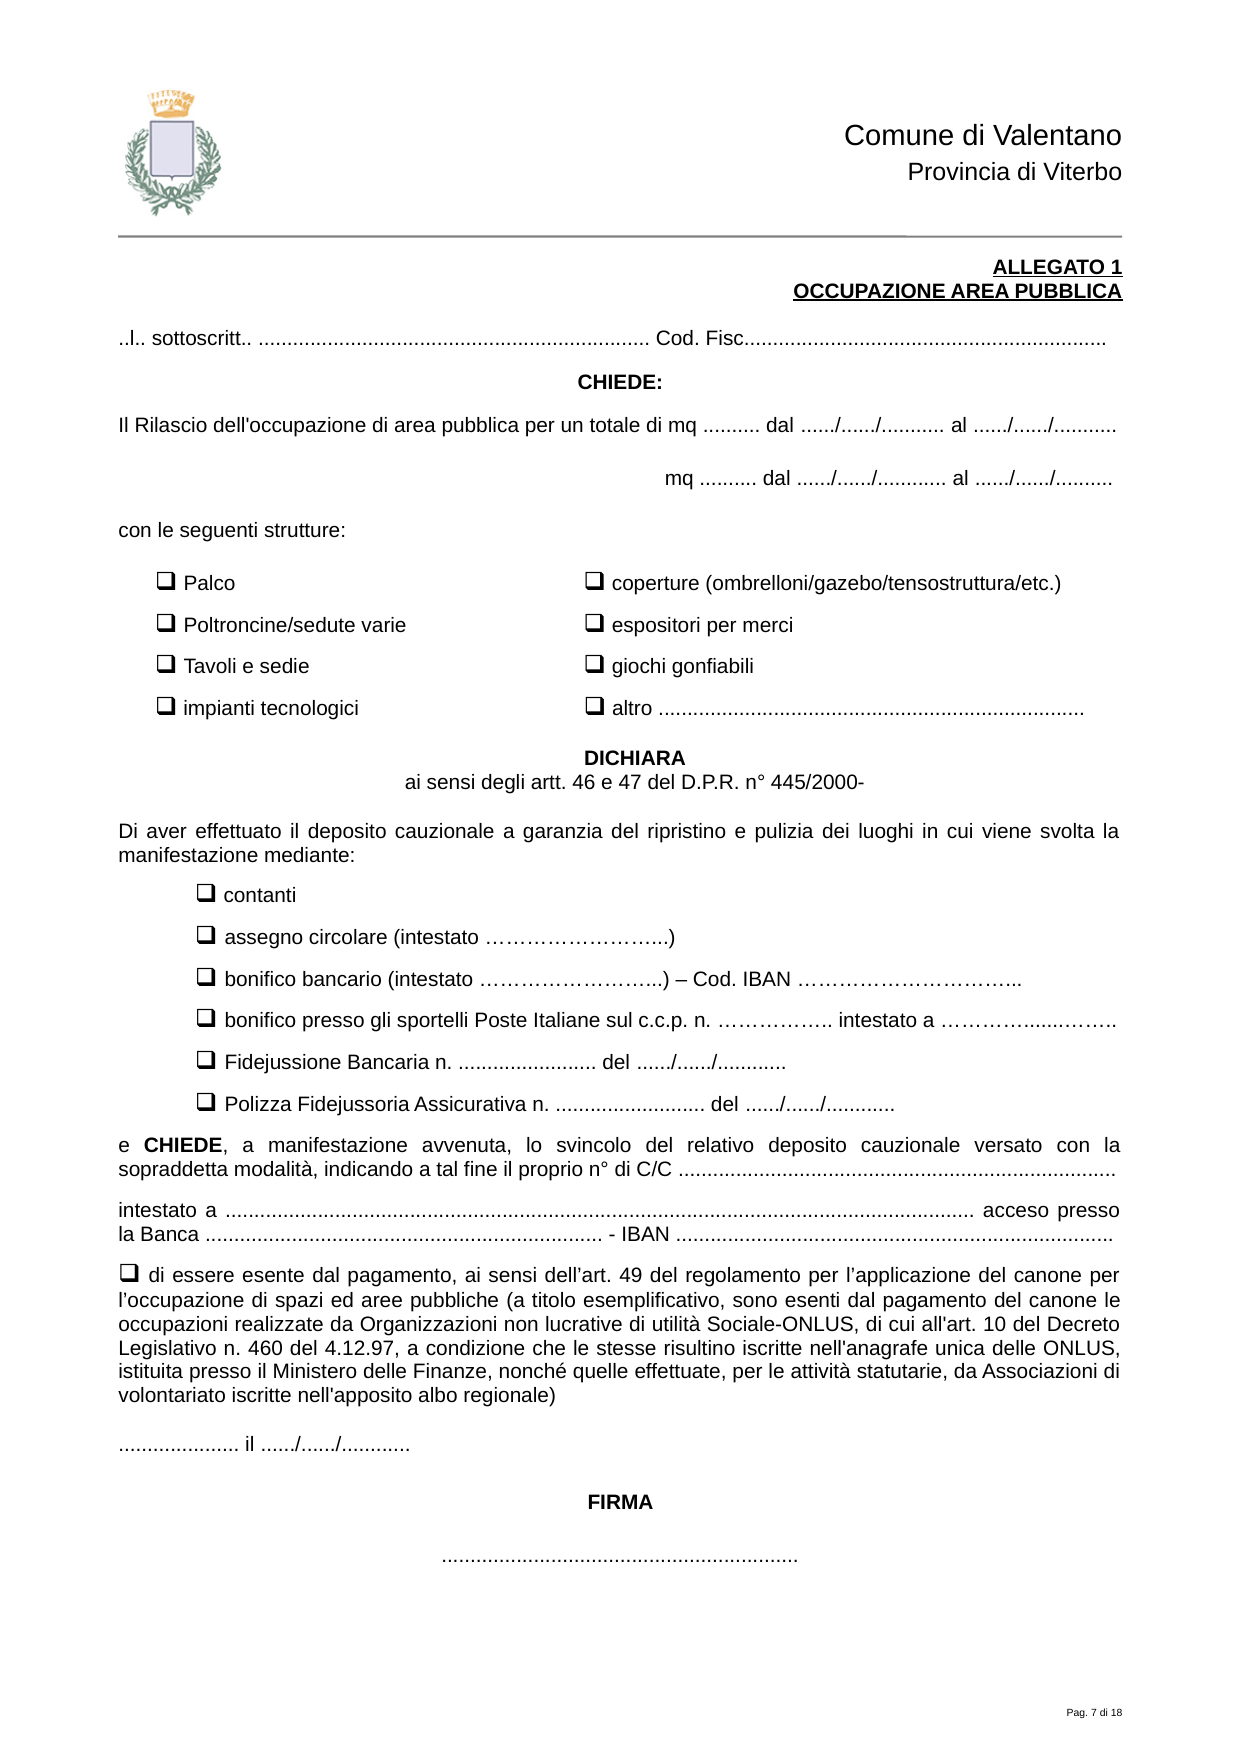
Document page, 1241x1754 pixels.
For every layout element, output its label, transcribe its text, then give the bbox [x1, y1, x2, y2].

text mq .......... dal ....../....../............ al ....../....../.......... [118, 466, 1122, 489]
text  impianti tecnologici  altro .......................................................................... [155, 696, 1122, 721]
text  contanti [195, 883, 1122, 908]
text ..................... il ....../....../............ [118, 1432, 1122, 1456]
text  assegno circolare (intestato ……………………...) [195, 925, 1122, 950]
picture [122, 87, 224, 219]
text intestato a .................................................................................................................................. acceso presso la Banca ..................................................................... - IBAN ............................................................................ [118, 1198, 1122, 1246]
text con le seguenti strutture: [118, 518, 1122, 542]
text Provincia di Viterbo [224, 157, 1122, 185]
text  Tavoli e sedie  giochi gonfiabili [155, 654, 1122, 679]
text Il Rilascio dell'occupazione di area pubblica per un totale di mq .......... dal ....../....../........... al ....../....../........... [118, 413, 1122, 437]
text .............................................................. [118, 1543, 1122, 1567]
text  bonifico bancario (intestato ……………………...) – Cod. IBAN …………………………... [195, 967, 1122, 992]
text  di essere esente dal pagamento, ai sensi dell’art. 49 del regolamento per l’applicazione del canone per l’occupazione di spazi ed aree pubbliche (a titolo esemplificativo, sono esenti dal pagamento del canone le occupazioni realizzate da Organizzazioni non lucrative di utilità Sociale-ONLUS, di cui all'art. 10 del Decreto Legislativo n. 460 del 4.12.97, a condizione che le stesse risultino iscritte nell'anagrafe unica delle ONLUS, istituita presso il Ministero delle Finanze, nonché quelle effettuate, per le attività statutarie, da Associazioni di volontariato iscritte nell'apposito albo regionale) [118, 1262, 1122, 1407]
text  Poltroncine/sedute varie  espositori per merci [155, 612, 1122, 637]
text  Polizza Fidejussoria Assicurativa n. .......................... del ....../....../............ [195, 1092, 1122, 1117]
text ..l.. sottoscritt.. .................................................................... Cod. Fisc............................................................... [118, 325, 1122, 349]
text CHIEDE: [118, 370, 1122, 394]
text  Palco  coperture (ombrelloni/gazebo/tensostruttura/etc.) [155, 571, 1122, 596]
subtitle ai sensi degli artt. 46 e 47 del D.P.R. n° 445/2000- [148, 770, 1122, 794]
text OCCUPAZIONE AREA PUBBLICA [118, 278, 1122, 302]
text ALLEGATO 1 [118, 254, 1122, 278]
text  Fidejussione Bancaria n. ........................ del ....../....../............ [195, 1050, 1122, 1075]
text Di aver effettuato il deposito cauzionale a garanzia del ripristino e pulizia dei luoghi in cui viene svolta la manifestazione mediante: [118, 819, 1122, 867]
text e CHIEDE, a manifestazione avvenuta, lo svincolo del relativo deposito cauzionale versato con la sopraddetta modalità, indicando a tal fine il proprio n° di C/C ............................................................................ [118, 1133, 1122, 1181]
text FIRMA [118, 1489, 1122, 1513]
text  bonifico presso gli sportelli Poste Italiane sul c.c.p. n. …………….. intestato a ………….......…….. [195, 1008, 1122, 1033]
text Comune di Valentano [224, 118, 1122, 152]
subtitle DICHIARA [148, 746, 1122, 770]
